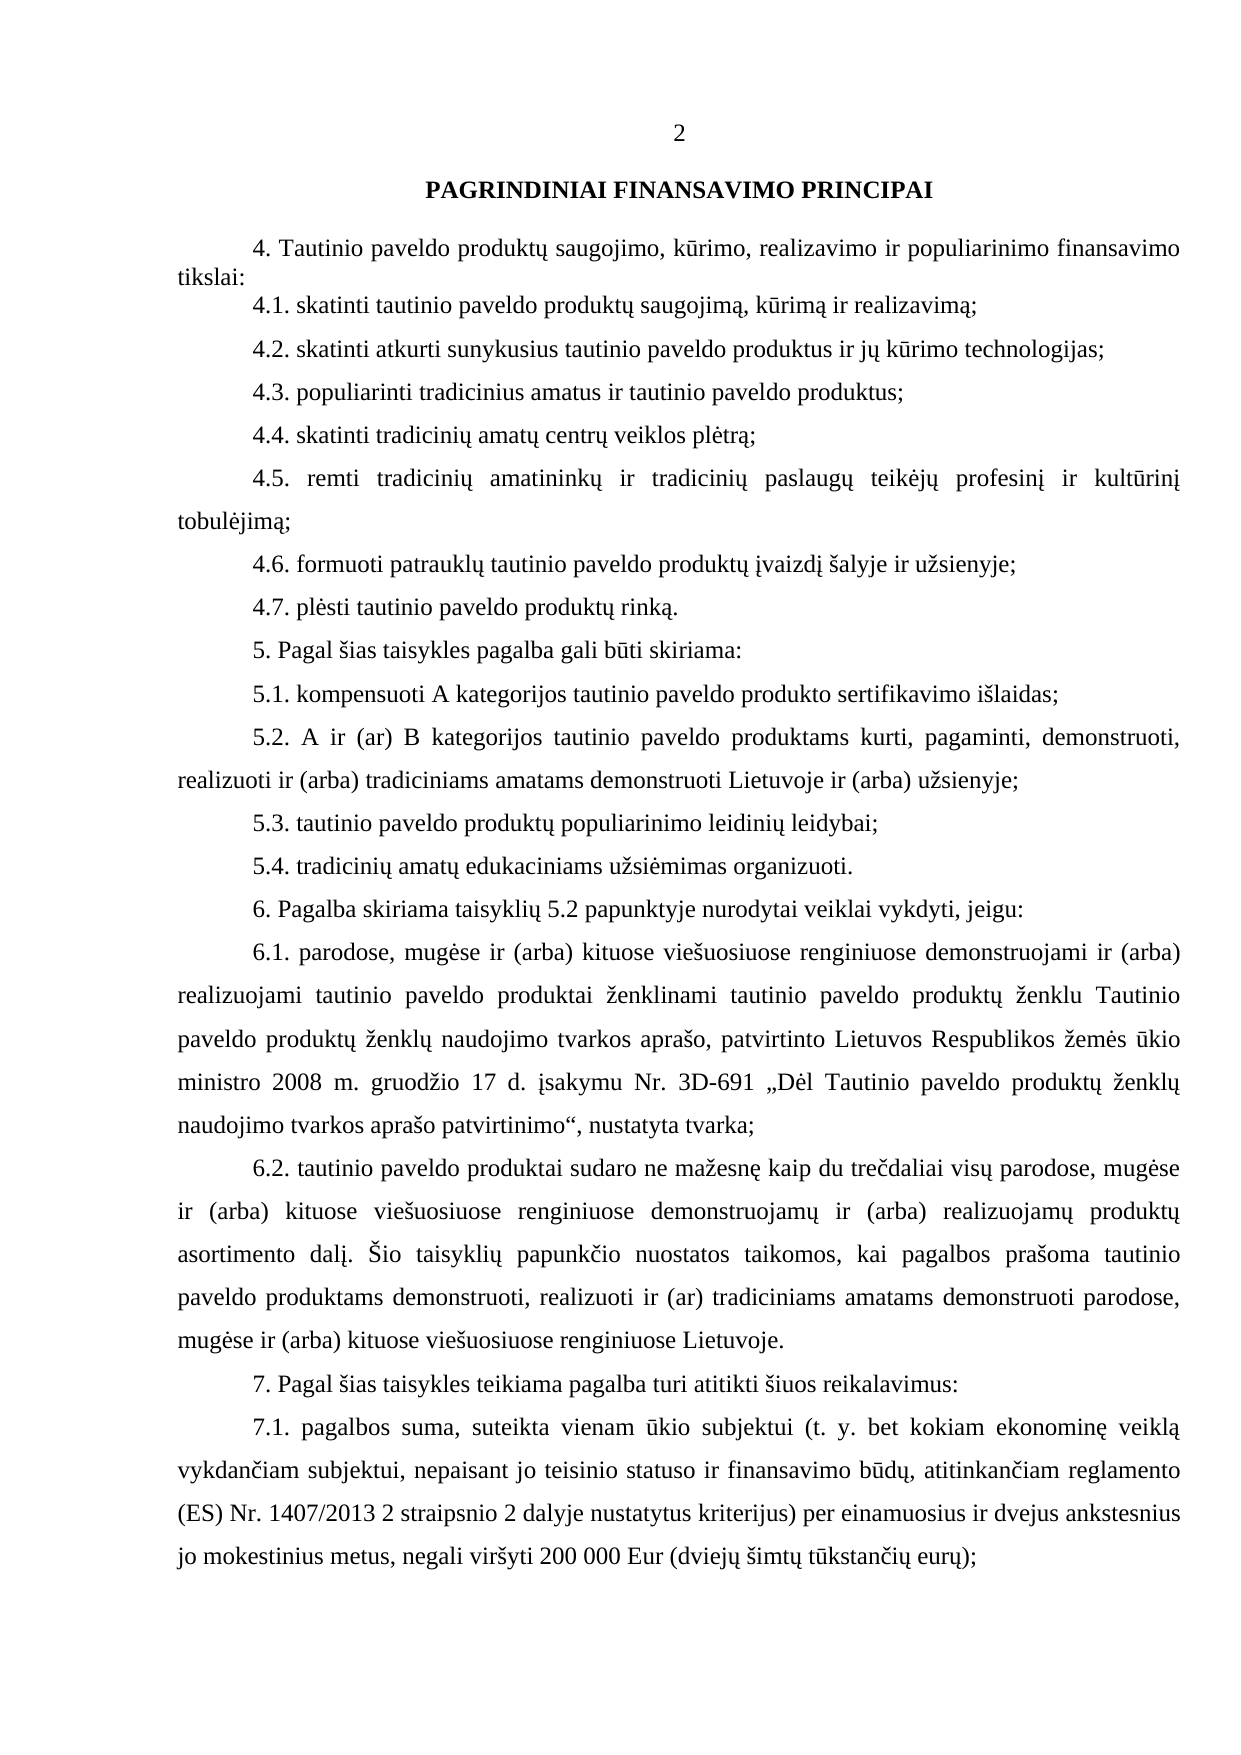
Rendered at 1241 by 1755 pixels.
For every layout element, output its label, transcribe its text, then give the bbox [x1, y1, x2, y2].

text 5.2. A ir (ar) B kategorijos tautinio paveldo produktams kurti, pagaminti, demonstruoti, realizuoti ir (arba) tradiciniams amatams demonstruoti Lietuvoje ir (arba) užsienyje; [177, 722, 1181, 794]
text PAGRINDINIAI FINANSAVIMO PRINCIPAI [177, 176, 1181, 204]
text 6.1. parodose, mugėse ir (arba) kituose viešuosiuose renginiuose demonstruojami ir (arba) realizuojami tautinio paveldo produktai ženklinami tautinio paveldo produktų ženklu Tautinio paveldo produktų ženklų naudojimo tvarkos aprašo, patvirtinto Lietuvos Respublikos žemės ūkio ministro 2008 m. gruodžio 17 d. įsakymu Nr. 3D-691 „Dėl Tautinio paveldo produktų ženklų naudojimo tvarkos aprašo patvirtinimo“, nustatyta tvarka; [177, 937, 1181, 1139]
text 6.2. tautinio paveldo produktai sudaro ne mažesnę kaip du trečdaliai visų parodose, mugėse ir (arba) kituose viešuosiuose renginiuose demonstruojamų ir (arba) realizuojamų produktų asortimento dalį. Šio taisyklių papunkčio nuostatos taikomos, kai pagalbos prašoma tautinio paveldo produktams demonstruoti, realizuoti ir (ar) tradiciniams amatams demonstruoti parodose, mugėse ir (arba) kituose viešuosiuose renginiuose Lietuvoje. [177, 1153, 1181, 1354]
text 4.2. skatinti atkurti sunykusius tautinio paveldo produktus ir jų kūrimo technologijas; [177, 334, 1181, 362]
text 5.3. tautinio paveldo produktų populiarinimo leidinių leidybai; [177, 808, 1181, 837]
text 4.5. remti tradicinių amatininkų ir tradicinių paslaugų teikėjų profesinį ir kultūrinį tobulėjimą; [177, 463, 1181, 535]
text 5.1. kompensuoti A kategorijos tautinio paveldo produkto sertifikavimo išlaidas; [177, 679, 1181, 707]
text 7.1. pagalbos suma, suteikta vienam ūkio subjektui (t. y. bet kokiam ekonominę veiklą vykdančiam subjektui, nepaisant jo teisinio statuso ir finansavimo būdų, atitinkančiam reglamento (ES) Nr. 1407/2013 2 straipsnio 2 dalyje nustatytus kriterijus) per einamuosius ir dvejus ankstesnius jo mokestinius metus, negali viršyti 200 000 Eur (dviejų šimtų tūkstančių eurų); [177, 1412, 1181, 1570]
text 6. Pagalba skiriama taisyklių 5.2 papunktyje nurodytai veiklai vykdyti, jeigu: [177, 894, 1181, 923]
text 7. Pagal šias taisykles teikiama pagalba turi atitikti šiuos reikalavimus: [177, 1369, 1181, 1397]
text 4.7. plėsti tautinio paveldo produktų rinką. [177, 592, 1181, 621]
text 4.4. skatinti tradicinių amatų centrų veiklos plėtrą; [177, 420, 1181, 449]
text 4.6. formuoti patrauklų tautinio paveldo produktų įvaizdį šalyje ir užsienyje; [177, 549, 1181, 578]
text 4.3. populiarinti tradicinius amatus ir tautinio paveldo produktus; [177, 377, 1181, 406]
text 5. Pagal šias taisykles pagalba gali būti skiriama: [177, 636, 1181, 664]
text 4.1. skatinti tautinio paveldo produktų saugojimą, kūrimą ir realizavimą; [177, 291, 1181, 319]
text 5.4. tradicinių amatų edukaciniams užsiėmimas organizuoti. [177, 851, 1181, 880]
text 4. Tautinio paveldo produktų saugojimo, kūrimo, realizavimo ir populiarinimo finansavimo tikslai: [177, 233, 1181, 291]
